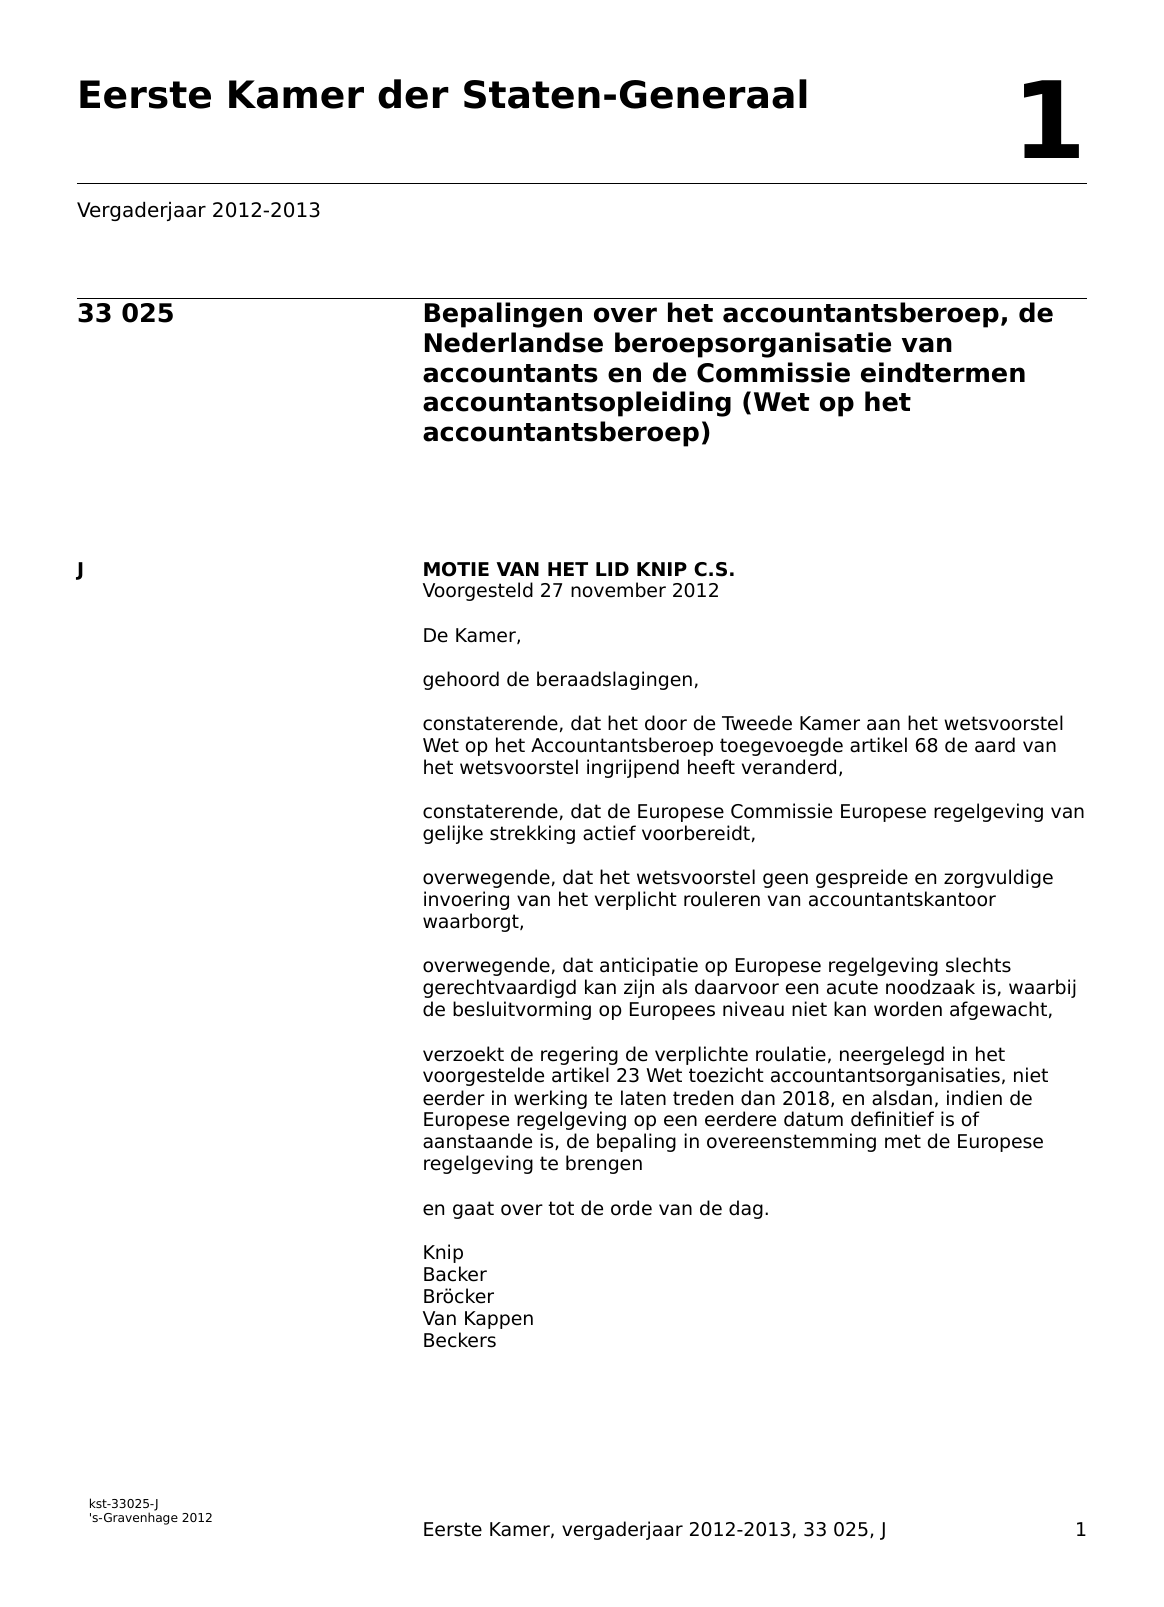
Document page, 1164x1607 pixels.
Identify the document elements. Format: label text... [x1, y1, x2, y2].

subtitle 33 025 Bepalingen over het accountantsberoep, de Nederlandse beroepsorganisatie van accountants en de Commissie eindtermen accountantsopleiding (Wet op het accountantsberoep) [77, 299, 1087, 447]
text Knip [422, 1242, 1087, 1264]
table_header 1 [886, 59, 1087, 183]
text overwegende, dat het wetsvoorstel geen gespreide en zorgvuldige invoering van het verplicht rouleren van accountantskantoor waarborgt, [422, 867, 1087, 933]
text Voorgesteld 27 november 2012 [422, 580, 1087, 602]
table_header Eerste Kamer der Staten-Generaal [77, 59, 886, 183]
text Van Kappen [422, 1308, 1087, 1329]
text verzoekt de regering de verplichte roulatie, neergelegd in het voorgestelde artikel 23 Wet toezicht accountantsorganisaties, niet eerder in werking te laten treden dan 2018, en alsdan, indien de Europese regelgeving op een eerdere datum definitief is of aanstaande is, de bepaling in overeenstemming met de Europese regelgeving te brengen [422, 1043, 1087, 1175]
text Bröcker [422, 1286, 1087, 1308]
text constaterende, dat de Europese Commissie Europese regelgeving van gelijke strekking actief voorbereidt, [422, 801, 1087, 845]
text De Kamer, [422, 624, 1087, 647]
text Backer [422, 1264, 1087, 1286]
subtitle J MOTIE VAN HET LID KNIP C.S. [77, 558, 1087, 580]
text gehoord de beraadslagingen, [422, 669, 1087, 691]
text en gaat over tot de orde van de dag. [422, 1197, 1087, 1219]
text 's-Gravenhage 2012 [88, 1511, 323, 1525]
text overwegende, dat anticipatie op Europese regelgeving slechts gerechtvaardigd kan zijn als daarvoor een acute noodzaak is, waarbij de besluitvorming op Europees niveau niet kan worden afgewacht, [422, 955, 1087, 1021]
text constaterende, dat het door de Tweede Kamer aan het wetsvoorstel Wet op het Accountantsberoep toegevoegde artikel 68 de aard van het wetsvoorstel ingrijpend heeft veranderd, [422, 713, 1087, 779]
text kst-33025-J [88, 1497, 323, 1511]
table_cell Vergaderjaar 2012-2013 [77, 184, 1087, 298]
text Beckers [422, 1329, 1087, 1352]
